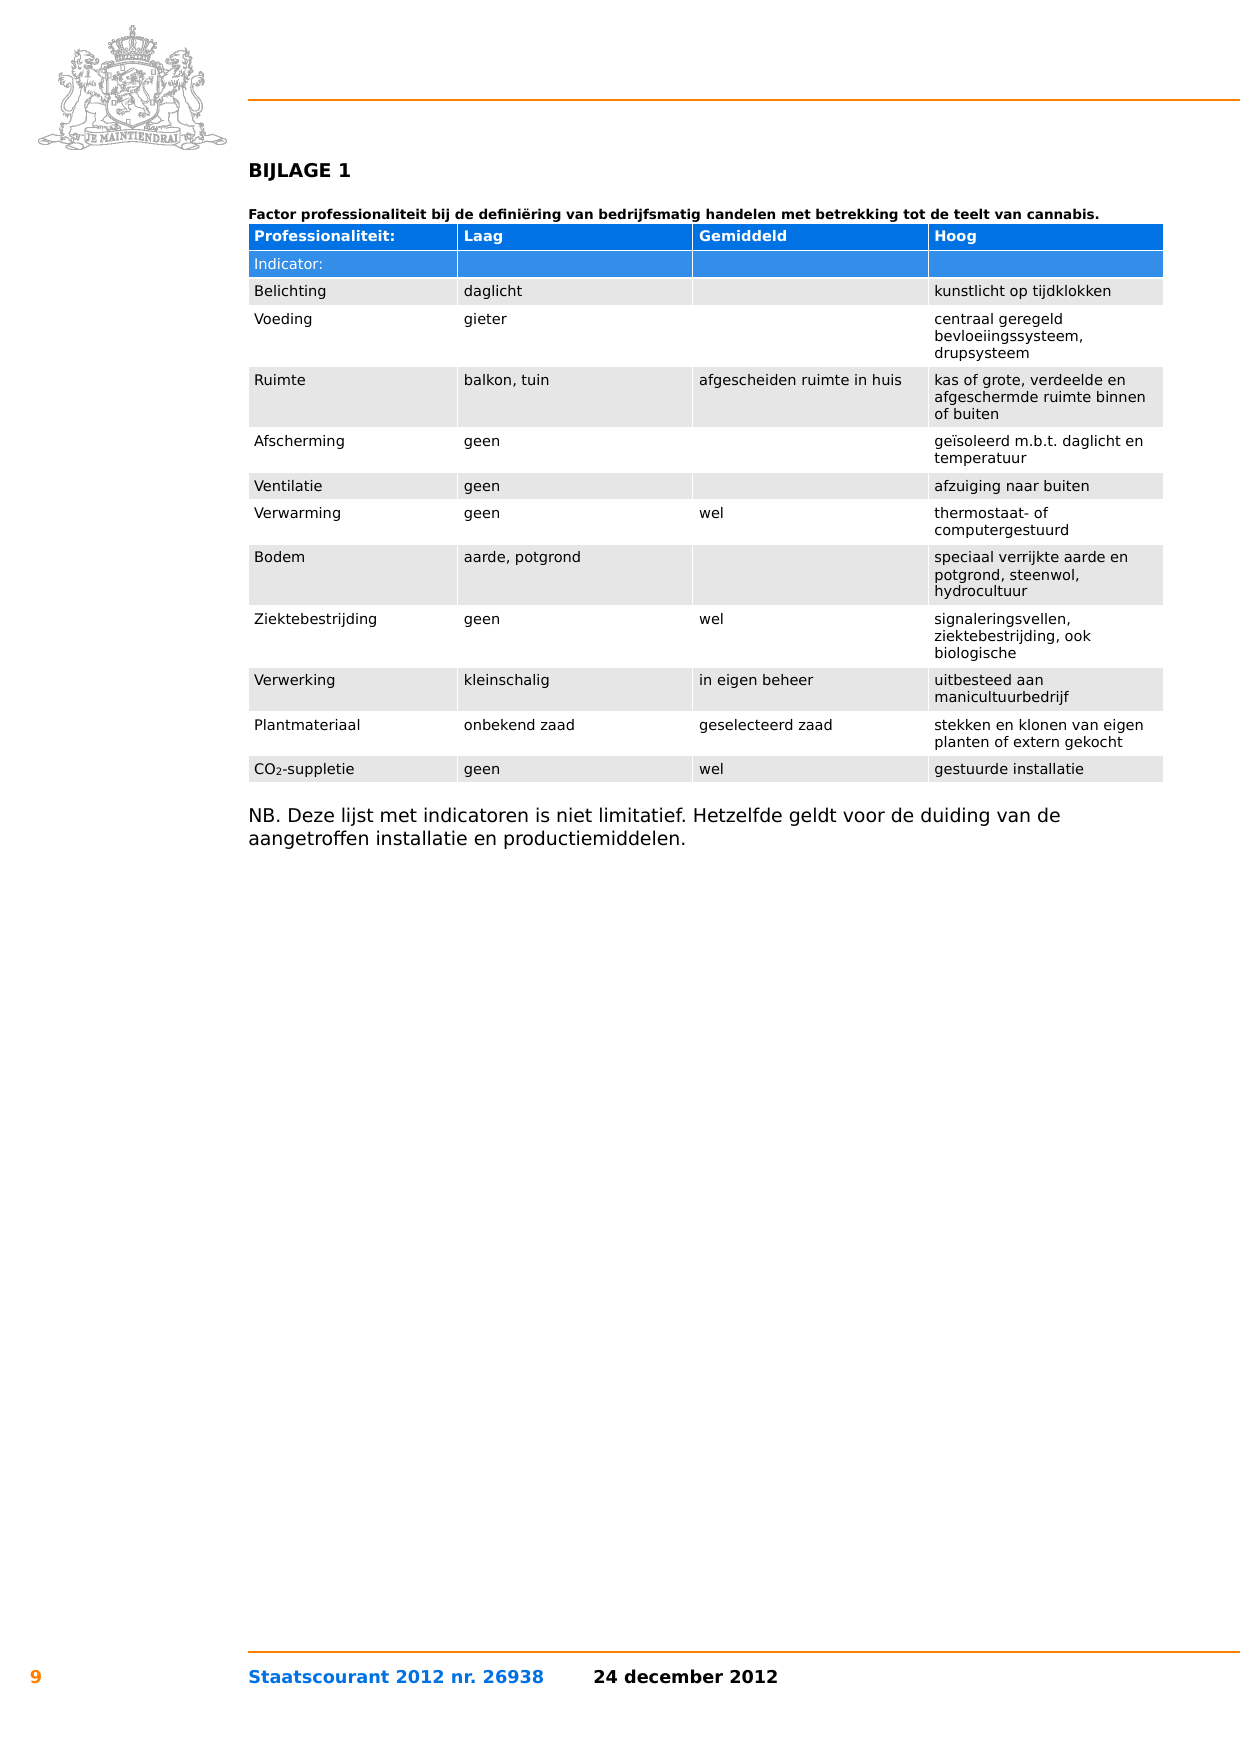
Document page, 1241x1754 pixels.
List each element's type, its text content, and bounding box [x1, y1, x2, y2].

table_cell Indicator: [249, 251, 457, 277]
table_cell signaleringsvellen, ziektebestrijding, ook biologische [929, 606, 1163, 666]
table_cell Voeding [249, 306, 457, 366]
table_cell CO2-suppletie [249, 756, 457, 782]
table_cell kleinschalig [458, 668, 692, 711]
table_cell Ventilatie [249, 473, 457, 499]
table_cell [693, 473, 928, 499]
table_cell kunstlicht op tijdklokken [929, 279, 1163, 305]
table_cell uitbesteed aan manicultuurbedrijf [929, 668, 1163, 711]
table_cell geen [458, 429, 692, 472]
table_cell geen [458, 473, 692, 499]
table_cell geen [458, 500, 692, 544]
table_cell geselecteerd zaad [693, 712, 928, 755]
table_cell Verwerking [249, 668, 457, 711]
table_cell geen [458, 756, 692, 782]
table_cell Bodem [249, 545, 457, 605]
table_cell [693, 545, 928, 605]
table_cell gieter [458, 306, 692, 366]
subtitle BIJLAGE 1 [248, 160, 1163, 182]
table_cell Gemiddeld [693, 224, 928, 250]
text NB. Deze lijst met indicatoren is niet limitatief. Hetzelfde geldt voor de duiding van de aangetroffen installatie en productiemiddelen. [248, 805, 1163, 849]
table_cell Afscherming [249, 429, 457, 472]
table_cell Laag [458, 224, 692, 250]
table_cell kas of grote, verdeelde en afgeschermde ruimte binnen of buiten [929, 367, 1163, 427]
table_cell geïsoleerd m.b.t. daglicht en temperatuur [929, 429, 1163, 472]
table_cell [929, 251, 1163, 277]
table_cell wel [693, 606, 928, 666]
table_cell wel [693, 500, 928, 544]
table_cell in eigen beheer [693, 668, 928, 711]
table_cell Verwarming [249, 500, 457, 544]
table_cell balkon, tuin [458, 367, 692, 427]
table_cell stekken en klonen van eigen planten of extern gekocht [929, 712, 1163, 755]
table_cell Belichting [249, 279, 457, 305]
table_cell [693, 251, 928, 277]
table_cell [693, 279, 928, 305]
table_cell wel [693, 756, 928, 782]
table_cell [693, 306, 928, 366]
table_cell daglicht [458, 279, 692, 305]
table_cell afgescheiden ruimte in huis [693, 367, 928, 427]
table_cell onbekend zaad [458, 712, 692, 755]
picture [38, 25, 227, 150]
table_cell aarde, potgrond [458, 545, 692, 605]
table_cell [693, 429, 928, 472]
table_cell Professionaliteit: [249, 224, 457, 250]
table_cell Hoog [929, 224, 1163, 250]
table_cell geen [458, 606, 692, 666]
table_cell Ziektebestrijding [249, 606, 457, 666]
table_cell [458, 251, 692, 277]
table_cell speciaal verrijkte aarde en potgrond, steenwol, hydrocultuur [929, 545, 1163, 605]
table_cell gestuurde installatie [929, 756, 1163, 782]
table_cell afzuiging naar buiten [929, 473, 1163, 499]
table_cell Plantmateriaal [249, 712, 457, 755]
table_header Factor professionaliteit bij de definiëring van bedrijfsmatig handelen met betrekking tot de teelt van cannabis. [248, 207, 1163, 223]
table_cell Ruimte [249, 367, 457, 427]
table_cell thermostaat- of computergestuurd [929, 500, 1163, 544]
table_cell centraal geregeld bevloeiingssysteem, drupsysteem [929, 306, 1163, 366]
